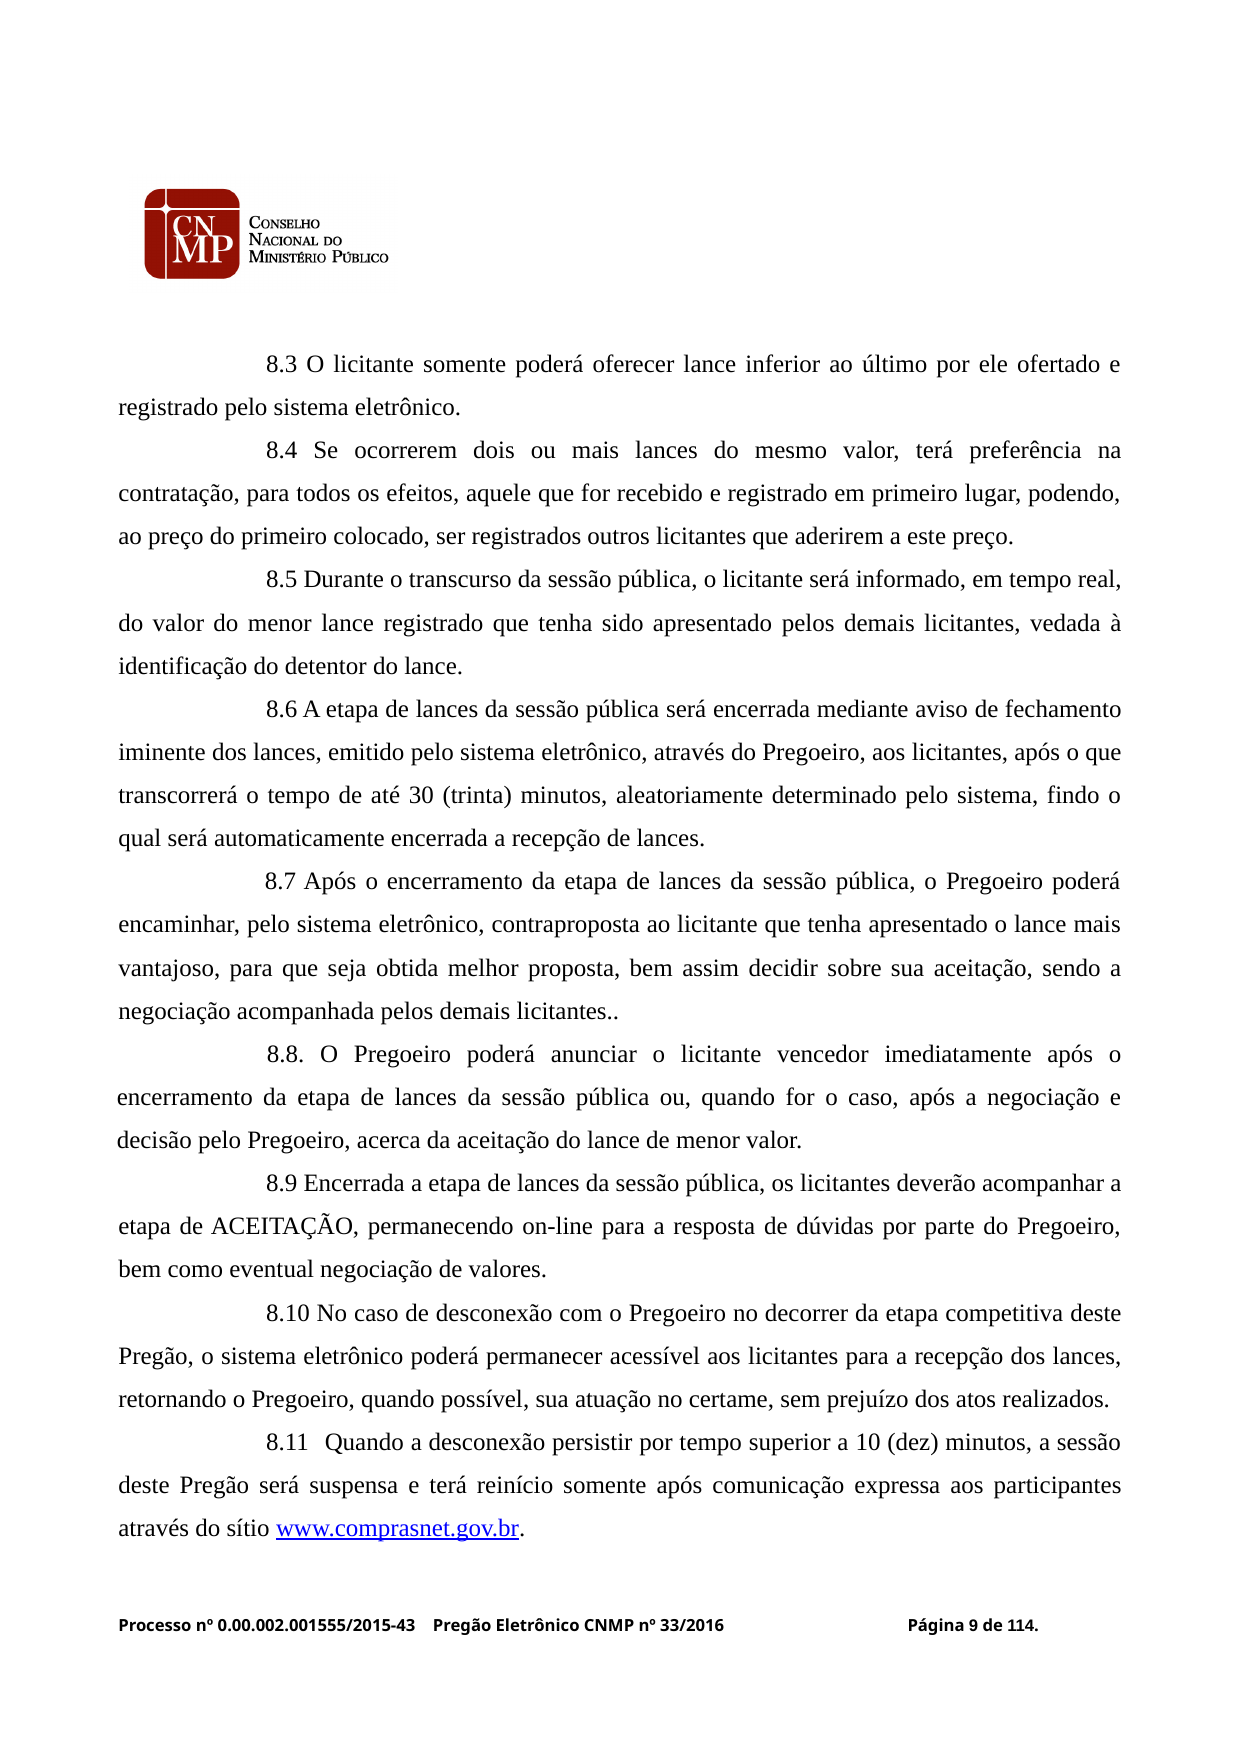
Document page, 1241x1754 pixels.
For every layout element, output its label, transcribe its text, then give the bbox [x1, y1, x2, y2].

list Quando a desconexão persistir por tempo superior a 10 (dez) minutos, a sessão deste Pregão será suspensa e terá reinício somente após comunicação expressa aos participantes através do sítio www.comprasnet.gov.br. [118, 1427, 1122, 1542]
text 8.5 Durante o transcurso da sessão pública, o licitante será informado, em tempo real, do valor do menor lance registrado que tenha sido apresentado pelos demais licitantes, vedada à identificação do detentor do lance. [118, 564, 1122, 679]
text 8.7 Após o encerramento da etapa de lances da sessão pública, o Pregoeiro poderá encaminhar, pelo sistema eletrônico, contraproposta ao licitante que tenha apresentado o lance mais vantajoso, para que seja obtida melhor proposta, bem assim decidir sobre sua aceitação, sendo a negociação acompanhada pelos demais licitantes.. [118, 866, 1122, 1024]
text 8.6 A etapa de lances da sessão pública será encerrada mediante aviso de fechamento iminente dos lances, emitido pelo sistema eletrônico, através do Pregoeiro, aos licitantes, após o que transcorrerá o tempo de até 30 (trinta) minutos, aleatoriamente determinado pelo sistema, findo o qual será automaticamente encerrada a recepção de lances. [118, 694, 1122, 852]
text 8.4 Se ocorrerem dois ou mais lances do mesmo valor, terá preferência na contratação, para todos os efeitos, aquele que for recebido e registrado em primeiro lugar, podendo, ao preço do primeiro colocado, ser registrados outros licitantes que aderirem a este preço. [118, 435, 1122, 550]
text 8.10 No caso de desconexão com o Pregoeiro no decorrer da etapa competitiva deste Pregão, o sistema eletrônico poderá permanecer acessível aos licitantes para a recepção dos lances, retornando o Pregoeiro, quando possível, sua atuação no certame, sem prejuízo dos atos realizados. [118, 1298, 1122, 1413]
text 8.8. O Pregoeiro poderá anunciar o licitante vencedor imediatamente após o encerramento da etapa de lances da sessão pública ou, quando for o caso, após a negociação e decisão pelo Pregoeiro, acerca da aceitação do lance de menor valor. [117, 1039, 1122, 1154]
picture [128, 174, 398, 293]
text 8.3 O licitante somente poderá oferecer lance inferior ao último por ele ofertado e registrado pelo sistema eletrônico. [118, 349, 1122, 421]
text 8.9 Encerrada a etapa de lances da sessão pública, os licitantes deverão acompanhar a etapa de ACEITAÇÃO, permanecendo on-line para a resposta de dúvidas por parte do Pregoeiro, bem como eventual negociação de valores. [118, 1168, 1122, 1283]
